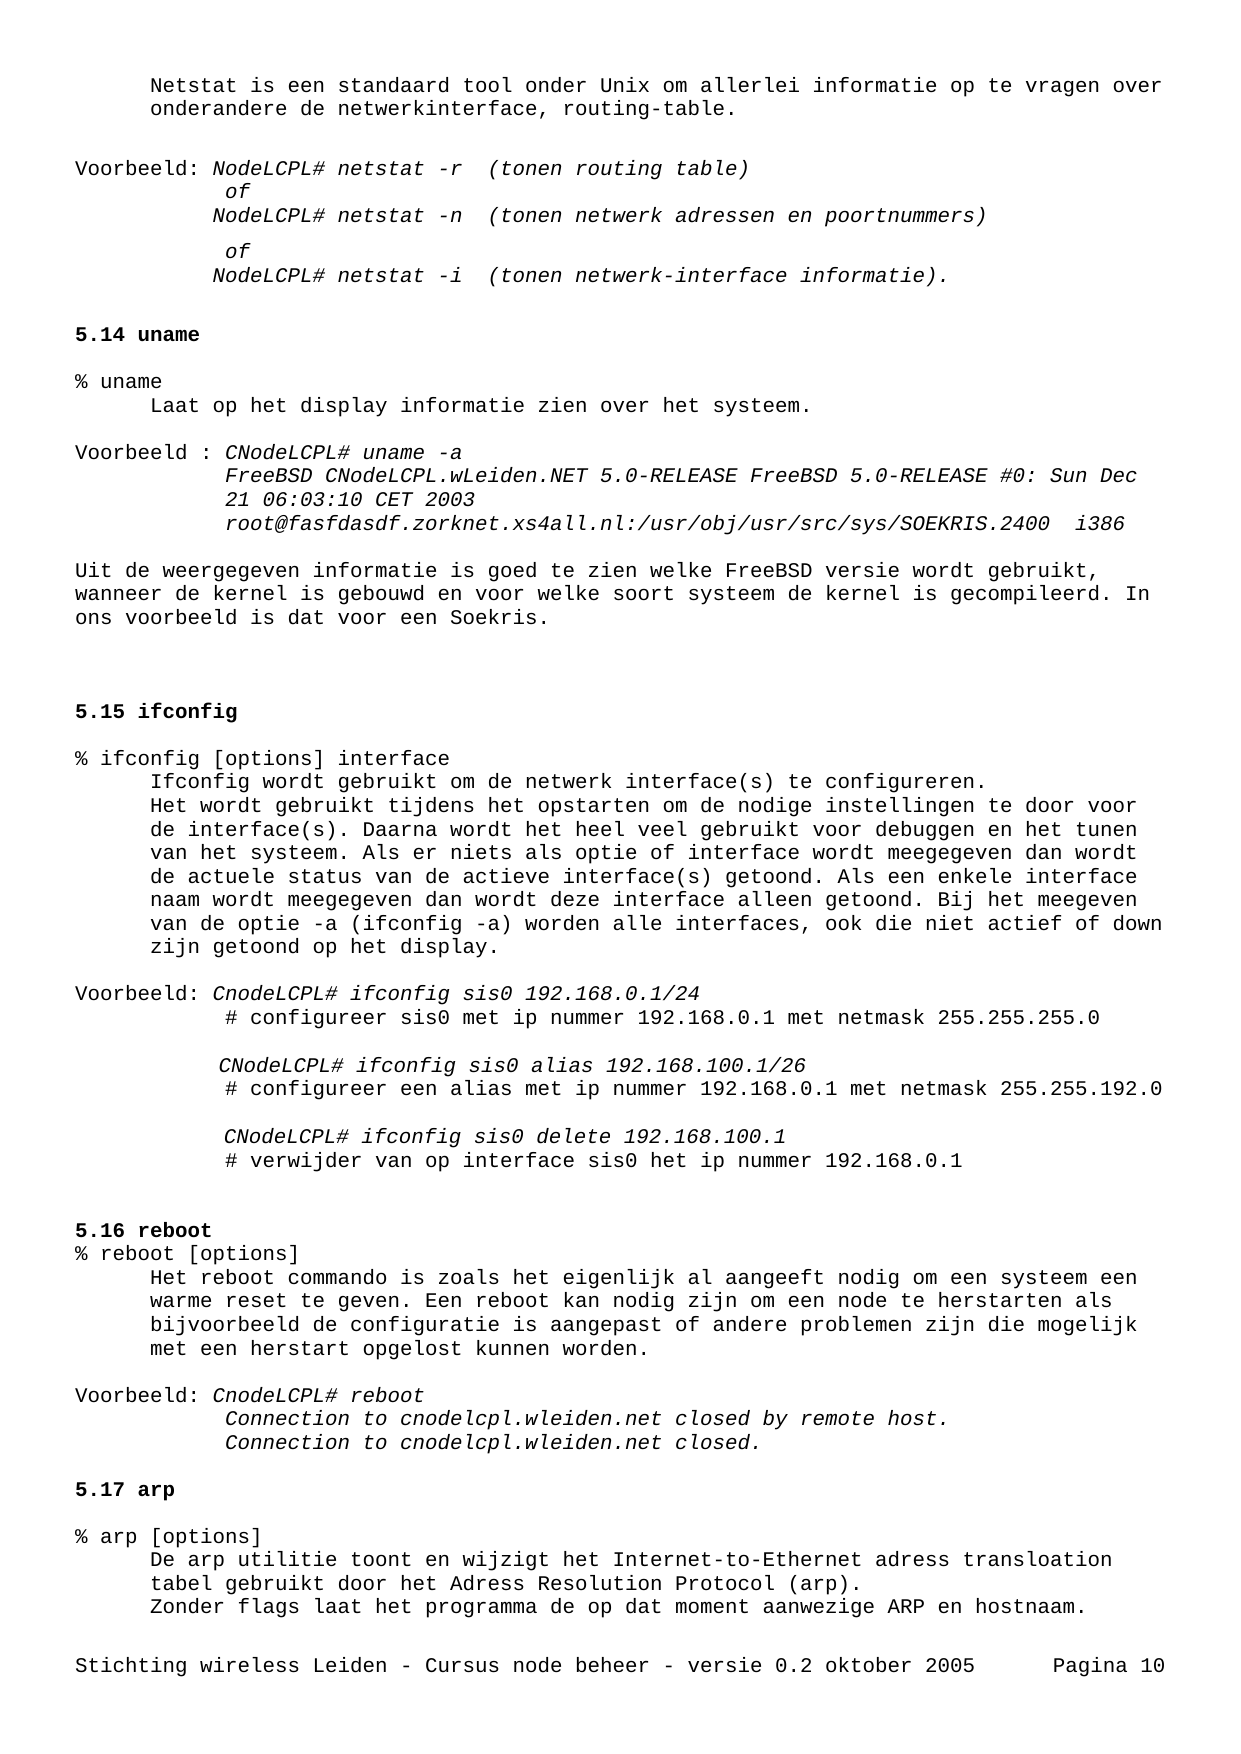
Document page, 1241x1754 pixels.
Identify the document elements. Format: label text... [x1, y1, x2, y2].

text Voorbeeld : CNodeLCPL# uname -a [75, 442, 1165, 466]
text # configureer sis0 met ip nummer 192.168.0.1 met netmask 255.255.255.0 [75, 1007, 1165, 1054]
text 5.15 ifconfig [75, 701, 1165, 724]
text Laat op het display informatie zien over het systeem. [75, 395, 1165, 418]
text Voorbeeld: CnodeLCPL# reboot [75, 1385, 1165, 1408]
text Uit de weergegeven informatie is goed te zien welke FreeBSD versie wordt gebruikt, wanneer de kernel is gebouwd en voor welke soort systeem de kernel is gecompileerd. In ons voorbeeld is dat voor een Soekris. [75, 560, 1165, 630]
text Het wordt gebruikt tijdens het opstarten om de nodige instellingen te door voor de interface(s). Daarna wordt het heel veel gebruikt voor debuggen en het tunen [75, 795, 1165, 842]
text CNodeLCPL# ifconfig sis0 alias 192.168.100.1/26 [75, 1054, 1165, 1078]
text Voorbeeld: NodeLCPL# netstat -r (tonen routing table) of NodeLCPL# netstat -n (tonen netwerk adressen en poortnummers) [75, 158, 1165, 229]
text Zonder flags laat het programma de op dat moment aanwezige ARP en hostnaam. [75, 1597, 1165, 1620]
text Netstat is een standaard tool onder Unix om allerlei informatie op te vragen over onderandere de netwerkinterface, routing-table. [75, 75, 1165, 122]
text % uname [75, 371, 1165, 395]
text 5.17 arp [75, 1479, 1165, 1502]
text % arp [options] [75, 1526, 1165, 1549]
text # verwijder van op interface sis0 het ip nummer 192.168.0.1 [75, 1150, 1165, 1196]
text % ifconfig [options] interface [75, 748, 1165, 772]
text Voorbeeld: CnodeLCPL# ifconfig sis0 192.168.0.1/24 [75, 983, 1165, 1007]
text Connection to cnodelcpl.wleiden.net closed by remote host. [75, 1408, 1165, 1432]
text Het reboot commando is zoals het eigenlijk al aangeeft nodig om een systeem een warme reset te geven. Een reboot kan nodig zijn om een node te herstarten als bijvoorbeeld de configuratie is aangepast of andere problemen zijn die mogelijk met een herstart opgelost kunnen worden. [75, 1267, 1165, 1361]
text Ifconfig wordt gebruikt om de netwerk interface(s) te configureren. [75, 772, 1165, 795]
text FreeBSD CNodeLCPL.wLeiden.NET 5.0-RELEASE FreeBSD 5.0-RELEASE #0: Sun Dec 21 06:03:10 CET 2003 root@fasfdasdf.zorknet.xs4all.nl:/usr/obj/usr/src/sys/SOEKRIS.2400 i386 [75, 466, 1165, 536]
text % reboot [options] [75, 1243, 1165, 1267]
text 5.16 reboot [75, 1220, 1165, 1243]
text van het systeem. Als er niets als optie of interface wordt meegegeven dan wordt de actuele status van de actieve interface(s) getoond. Als een enkele interface naam wordt meegegeven dan wordt deze interface alleen getoond. Bij het meegeven van de optie -a (ifconfig -a) worden alle interfaces, ook die niet actief of down zijn getoond op het display. [75, 842, 1165, 960]
text De arp utilitie toont en wijzigt het Internet-to-Ethernet adress transloation tabel gebruikt door het Adress Resolution Protocol (arp). [75, 1549, 1165, 1597]
text # configureer een alias met ip nummer 192.168.0.1 met netmask 255.255.192.0 [75, 1078, 1165, 1125]
text 5.14 uname [75, 324, 1165, 371]
text CNodeLCPL# ifconfig sis0 delete 192.168.100.1 [75, 1125, 1165, 1150]
text of NodeLCPL# netstat -i (tonen netwerk-interface informatie). [75, 241, 1165, 288]
text Connection to cnodelcpl.wleiden.net closed. [75, 1432, 1165, 1455]
